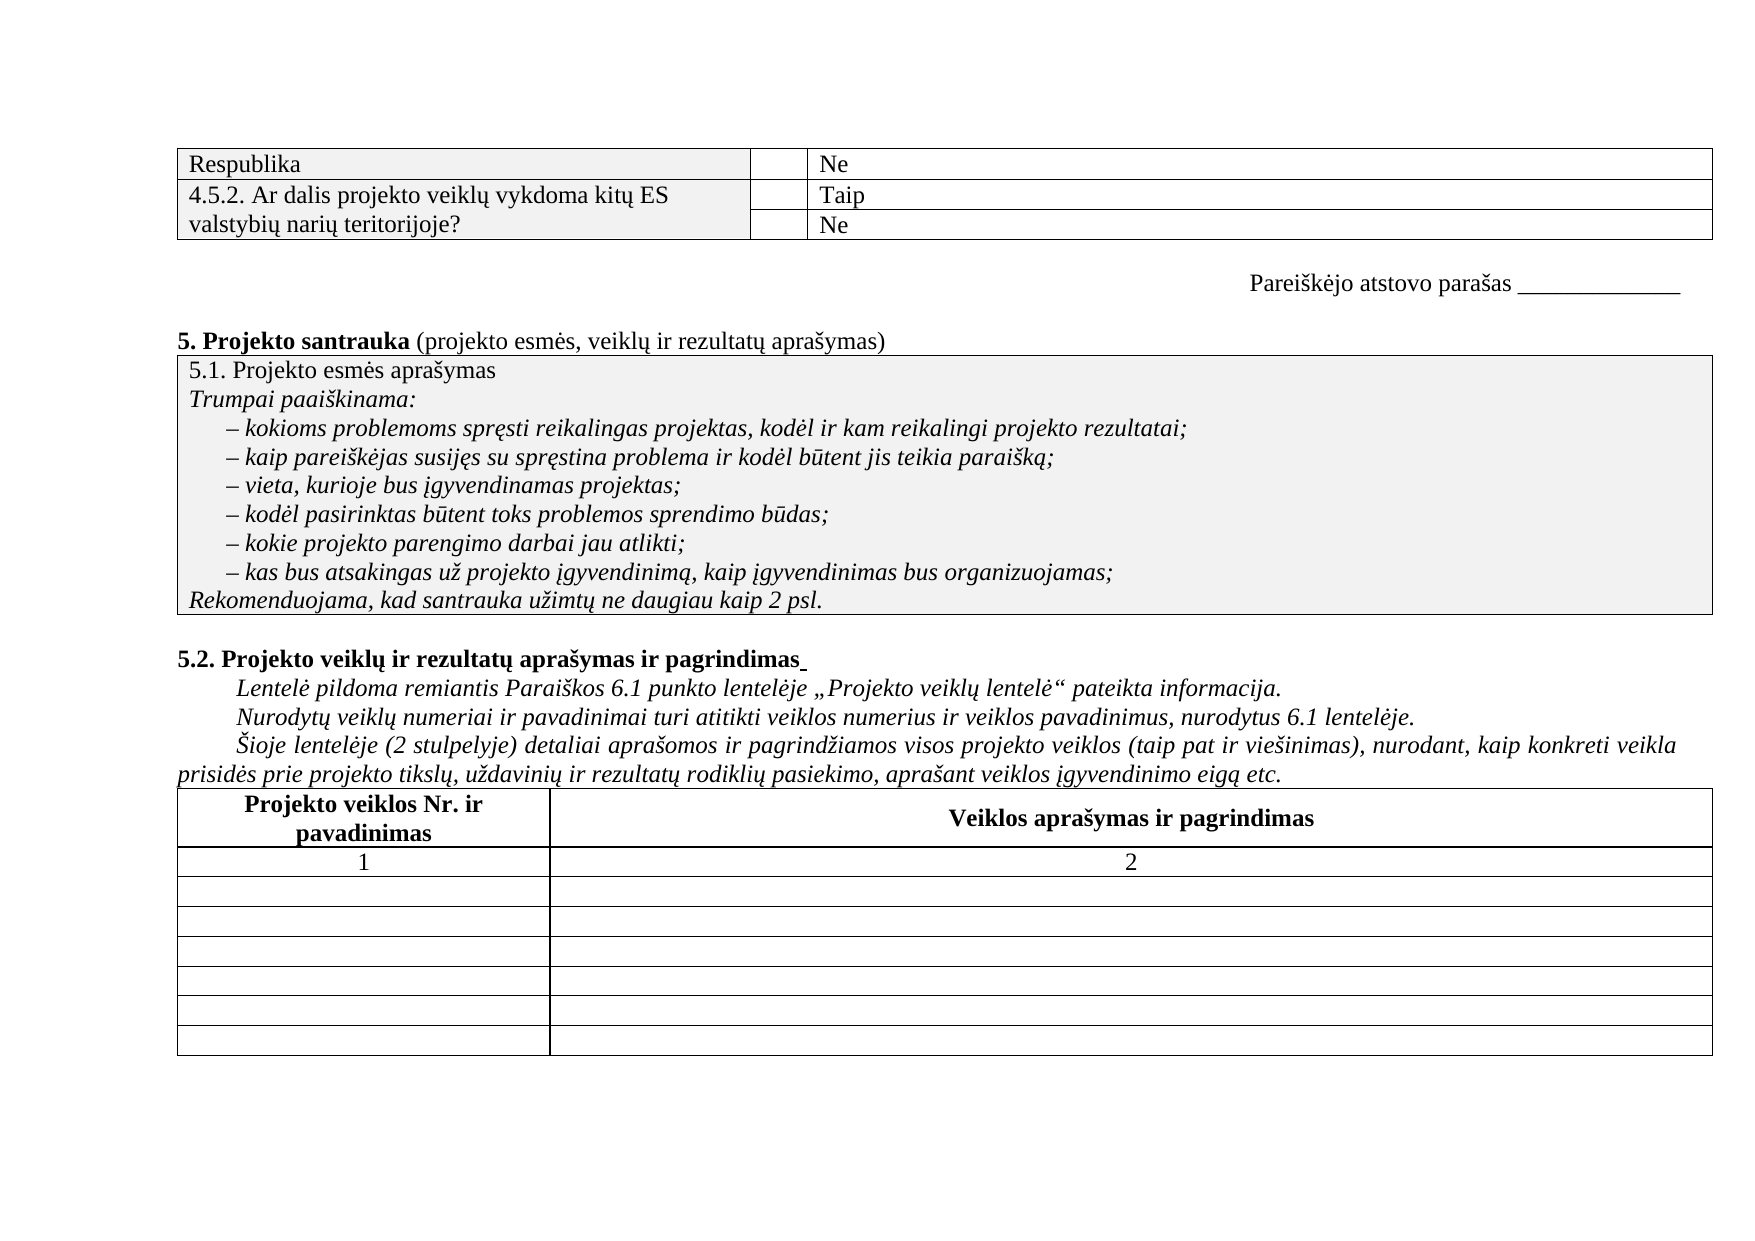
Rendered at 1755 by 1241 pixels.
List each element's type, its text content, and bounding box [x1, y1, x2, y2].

table_cell [178, 877, 549, 906]
text Lentelė pildoma remiantis Paraiškos 6.1 punkto lentelėje „Projekto veiklų lentelė“ pateikta informacija. [177, 673, 1680, 702]
table_cell [178, 996, 549, 1025]
table_header Veiklos aprašymas ir pagrindimas [551, 789, 1712, 846]
table_cell [551, 907, 1712, 936]
table_cell [551, 967, 1712, 995]
table_cell [751, 149, 807, 179]
table_cell 2 [551, 848, 1712, 876]
table_cell [551, 996, 1712, 1025]
text 5.2. Projekto veiklų ir rezultatų aprašymas ir pagrindimas [177, 644, 1680, 673]
table_cell [551, 1026, 1712, 1055]
table_cell [178, 967, 549, 995]
table_header Respublika [178, 149, 750, 179]
text 5. Projekto santrauka (projekto esmės, veiklų ir rezultatų aprašymas) [177, 326, 1680, 354]
table_cell Ne [808, 210, 1712, 238]
table_cell Ne [808, 149, 1712, 179]
table_cell 1 [178, 848, 549, 876]
table_cell [178, 907, 549, 936]
table_cell [178, 1026, 549, 1055]
table_cell [178, 937, 549, 966]
table_cell [551, 877, 1712, 906]
table_cell Taip [808, 180, 1712, 209]
table_cell [551, 937, 1712, 966]
table_cell [751, 180, 807, 209]
table_cell 4.5.2. Ar dalis projekto veiklų vykdoma kitų ES valstybių narių teritorijoje? [178, 180, 750, 238]
table_header 5.1. Projekto esmės aprašymas Trumpai paaiškinama: – kokioms problemoms spręsti reikalingas projektas, kodėl ir kam reikalingi projekto rezultatai; – kaip pareiškėjas susijęs su spręstina problema ir kodėl būtent jis teikia paraišką; – vieta, kurioje bus įgyvendinamas projektas; – kodėl pasirinktas būtent toks problemos sprendimo būdas; – kokie projekto parengimo darbai jau atlikti; – kas bus atsakingas už projekto įgyvendinimą, kaip įgyvendinimas bus organizuojamas; Rekomenduojama, kad santrauka užimtų ne daugiau kaip 2 psl. [178, 356, 226, 614]
table_header Projekto veiklos Nr. ir pavadinimas [178, 789, 549, 846]
table_cell [751, 210, 807, 238]
text Pareiškėjo atstovo parašas _____________ [177, 268, 1680, 297]
text Šioje lentelėje (2 stulpelyje) detaliai aprašomos ir pagrindžiamos visos projekto veiklos (taip pat ir viešinimas), nurodant, kaip konkreti veikla prisidės prie projekto tikslų, uždavinių ir rezultatų rodiklių pasiekimo, aprašant veiklos įgyvendinimo eigą etc. [177, 730, 1680, 788]
text Nurodytų veiklų numeriai ir pavadinimai turi atitikti veiklos numerius ir veiklos pavadinimus, nurodytus 6.1 lentelėje. [177, 702, 1680, 730]
